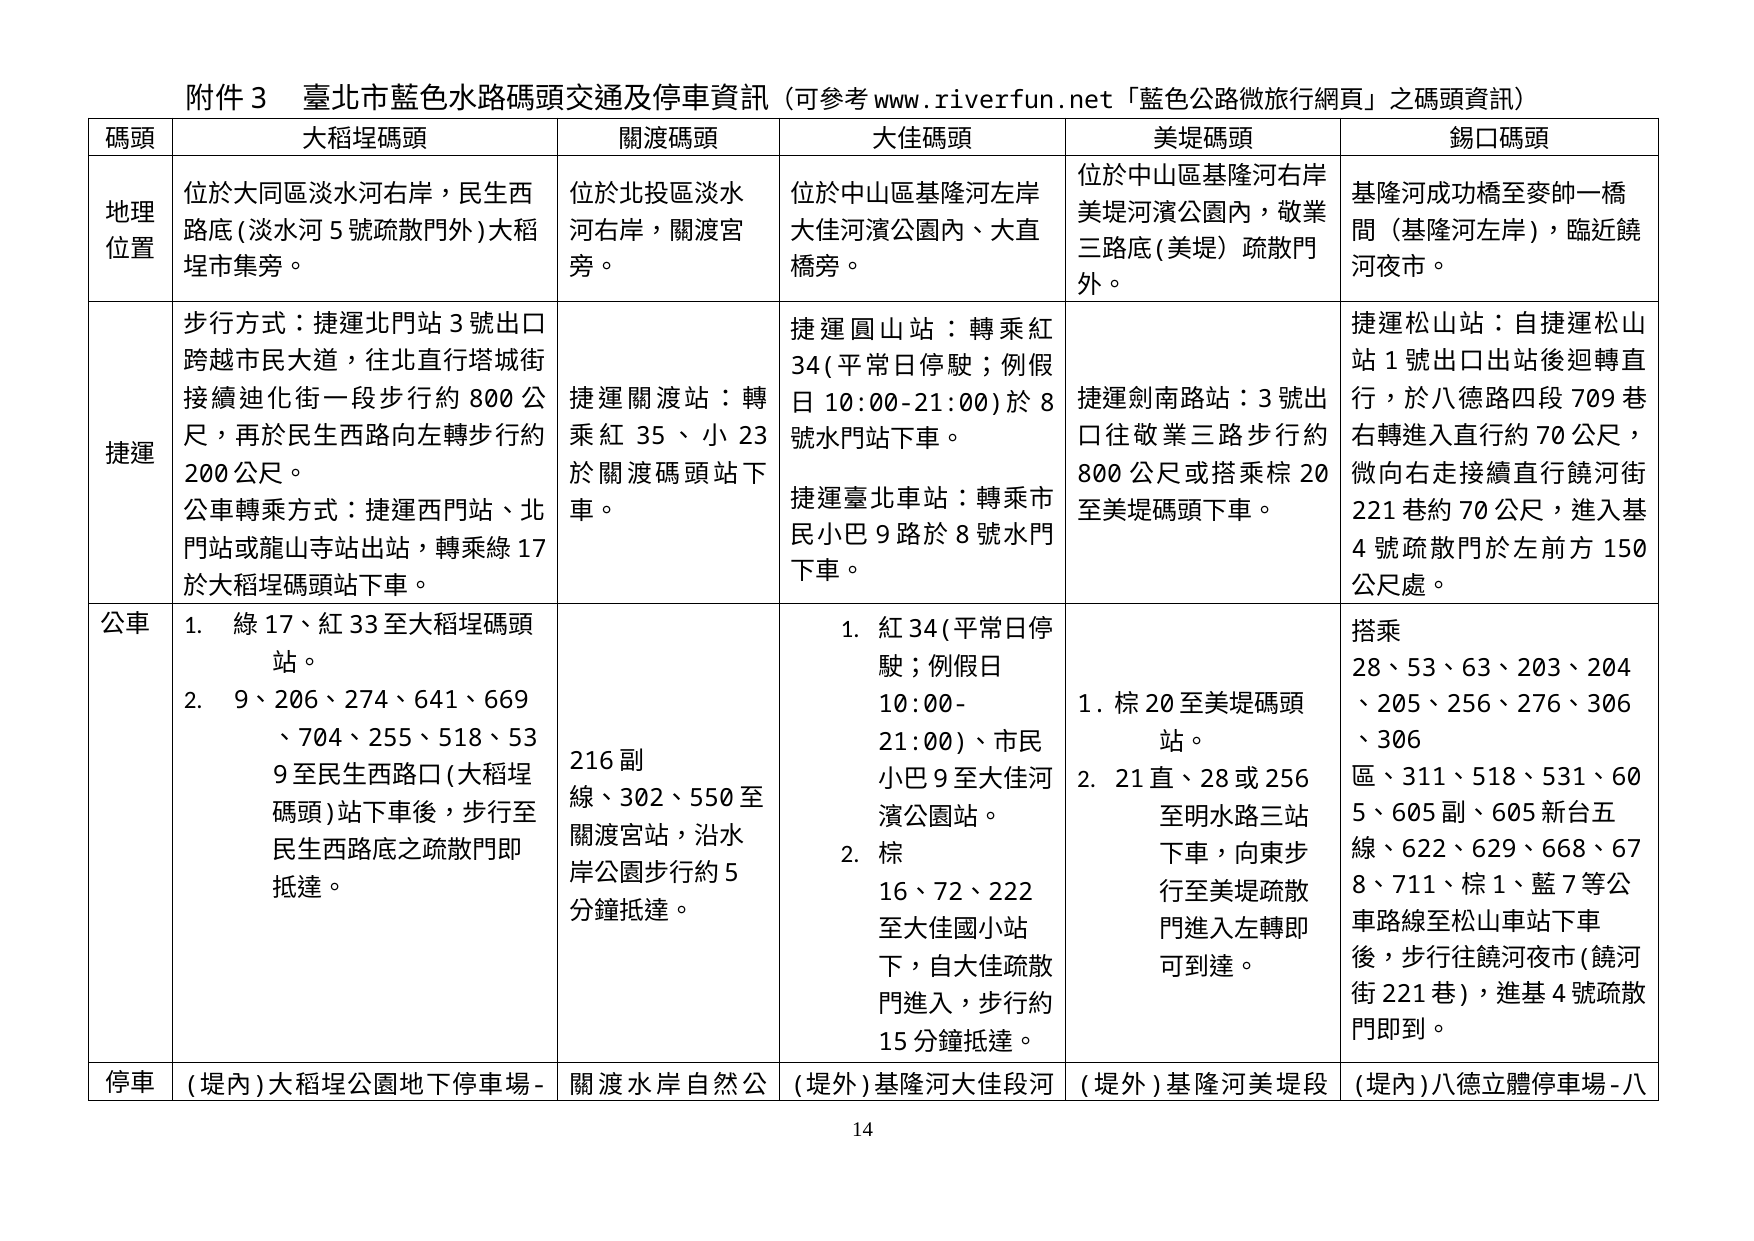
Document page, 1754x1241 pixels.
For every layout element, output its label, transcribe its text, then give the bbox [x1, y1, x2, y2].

table_header 大佳碼頭 [780, 119, 1065, 155]
table_cell 捷運松山站：自捷運松山站1號出口出站後迴轉直行，於八德路四段709巷右轉進入直行約70公尺，微向右走接續直行饒河街221巷約70公尺，進入基4號疏散門於左前方150公尺處。 [1341, 302, 1658, 602]
table_cell 棕20至美堤碼頭站。 21直、28或256至明水路三站下車，向東步行至美堤疏散門進入左轉即可到達。 [1066, 604, 1340, 1062]
table_cell 捷運劍南路站：3號出口往敬業三路步行約800公尺或搭乘棕20至美堤碼頭下車。 [1066, 302, 1340, 602]
table_cell 位於中山區基隆河右岸美堤河濱公園內，敬業三路底(美堤）疏散門外。 [1066, 156, 1340, 301]
table_cell 位於大同區淡水河右岸，民生西路底(淡水河5號疏散門外)大稻埕市集旁。 [173, 156, 557, 301]
table_header 碼頭 [89, 119, 172, 155]
table_header 美堤碼頭 [1066, 119, 1340, 155]
table_cell 捷運 [89, 302, 172, 602]
table_cell 紅34(平常日停駛；例假日10:00-21:00)、市民小巴9至大佳河濱公園站。 棕16、72、222至大佳國小站下，自大佳疏散門進入，步行約15分鐘抵達。 [780, 604, 1065, 1062]
table_cell 位於中山區基隆河左岸大佳河濱公園內、大直橋旁。 [780, 156, 1065, 301]
table_cell (堤內)大稻埕公園地下停車場- [173, 1063, 557, 1100]
table_cell 捷運關渡站：轉乘紅35、小23於關渡碼頭站下車。 [558, 302, 779, 602]
table_cell 捷運圓山站：轉乘紅34(平常日停駛；例假日10:00-21:00)於8號水門站下車。 捷運臺北車站：轉乘市民小巴9路於8號水門下車。 [780, 302, 1065, 602]
table_cell (堤外)基隆河大佳段河 [780, 1063, 1065, 1100]
table_cell 位於北投區淡水河右岸，關渡宮旁。 [558, 156, 779, 301]
table_cell (堤外)基隆河美堤段 [1066, 1063, 1340, 1100]
table_cell 綠17、紅33至大稻埕碼頭站。 9、206、274、641、669、704、255、518、539至民生西路口(大稻埕碼頭)站下車後，步行至民生西路底之疏散門即抵達。 [173, 604, 557, 1062]
table_cell 步行方式：捷運北門站3號出口跨越市民大道，往北直行塔城街接續迪化街一段步行約800公尺，再於民生西路向左轉步行約200公尺。 公車轉乘方式：捷運西門站、北門站或龍山寺站出站，轉乘綠17於大稻埕碼頭站下車。 [173, 302, 557, 602]
table_header 大稻埕碼頭 [173, 119, 557, 155]
text 附件3 臺北市藍色水路碼頭交通及停車資訊（可參考www.riverfun.net「藍色公路微旅行網頁」之碼頭資訊） [89, 75, 1636, 117]
table_cell 公車 [89, 604, 172, 1062]
table_cell (堤內)八德立體停車場-八 [1341, 1063, 1658, 1100]
table_cell 基隆河成功橋至麥帥一橋間（基隆河左岸)，臨近饒河夜市。 [1341, 156, 1658, 301]
table_header 關渡碼頭 [558, 119, 779, 155]
table_cell 地理 位置 [89, 156, 172, 301]
table_cell 停車 [89, 1063, 172, 1100]
table_cell 關渡水岸自然公 [558, 1063, 779, 1100]
table_header 錫口碼頭 [1341, 119, 1658, 155]
table_cell 搭乘28、53、63、203、204、205、256、276、306、306區、311、518、531、605、605副、605新台五線、622、629、668、678、711、棕1、藍7等公車路線至松山車站下車後，步行往饒河夜市(饒河街221巷)，進基4號疏散門即到。 [1341, 604, 1658, 1062]
table_cell 216副線、302、550至關渡宮站，沿水岸公園步行約5分鐘抵達。 [558, 604, 779, 1062]
